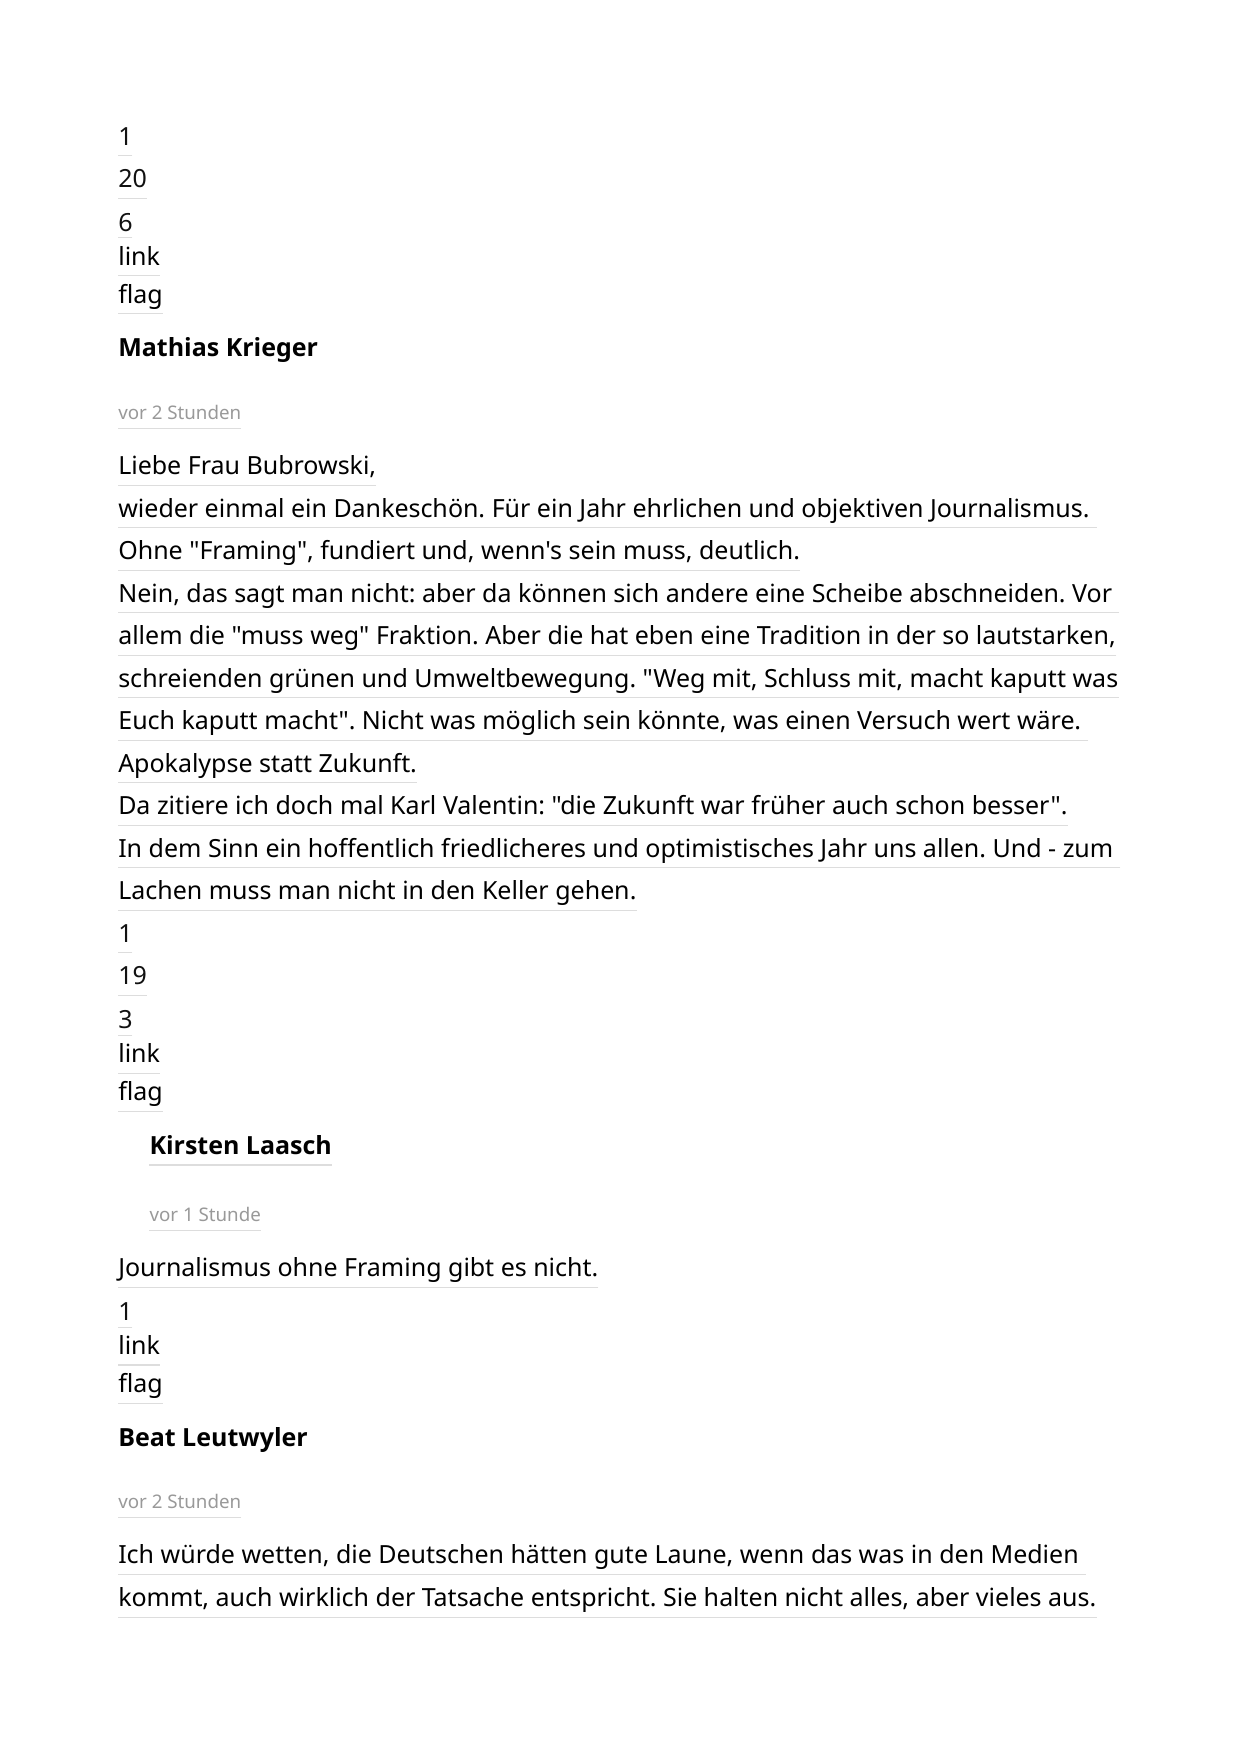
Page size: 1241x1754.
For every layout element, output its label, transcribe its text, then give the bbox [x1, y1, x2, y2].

text 1 [118, 916, 1122, 953]
text Journalismus ohne Framing gibt es nicht. [118, 1250, 1122, 1288]
text Liebe Frau Bubrowski, wieder einmal ein Dankeschön. Für ein Jahr ehrlichen und objektiven Journalismus. Ohne "Framing", fundiert und, wenn's sein muss, deutlich. Nein, das sagt man nicht: aber da können sich andere eine Scheibe abschneiden. Vor allem die "muss weg" Fraktion. Aber die hat eben eine Tradition in der so lautstarken, schreienden grünen und Umweltbewegung. "Weg mit, Schluss mit, macht kaputt was Euch kaputt macht". Nicht was möglich sein könnte, was einen Versuch wert wäre. Apokalypse statt Zukunft. Da zitiere ich doch mal Karl Valentin: "die Zukunft war früher auch schon besser". In dem Sinn ein hoffentlich friedlicheres und optimistisches Jahr uns allen. Und - zum Lachen muss man nicht in den Keller gehen. [118, 448, 1122, 911]
text Ich würde wetten, die Deutschen hätten gute Laune, wenn das was in den Medien kommt, auch wirklich der Tatsache entspricht. Sie halten nicht alles, aber vieles aus. [118, 1537, 1122, 1618]
text vor 2 Stunden [118, 399, 1117, 429]
text 3 [118, 1001, 1122, 1036]
text Kirsten Laasch [149, 1127, 1122, 1166]
text flag [118, 1366, 1122, 1404]
text link [118, 1328, 1122, 1366]
text 1 [118, 118, 1122, 156]
text 19 [118, 958, 1122, 996]
text 6 [118, 203, 1122, 238]
text link [118, 238, 1122, 276]
text Beat Leutwyler [118, 1419, 1122, 1453]
text 20 [118, 161, 1122, 199]
text 1 [118, 1292, 1122, 1328]
text link [118, 1036, 1122, 1074]
text vor 2 Stunden [118, 1489, 1117, 1518]
text flag [118, 1074, 1122, 1112]
text vor 1 Stunde [149, 1201, 1117, 1231]
text Mathias Krieger [118, 330, 1122, 364]
text flag [118, 276, 1122, 314]
